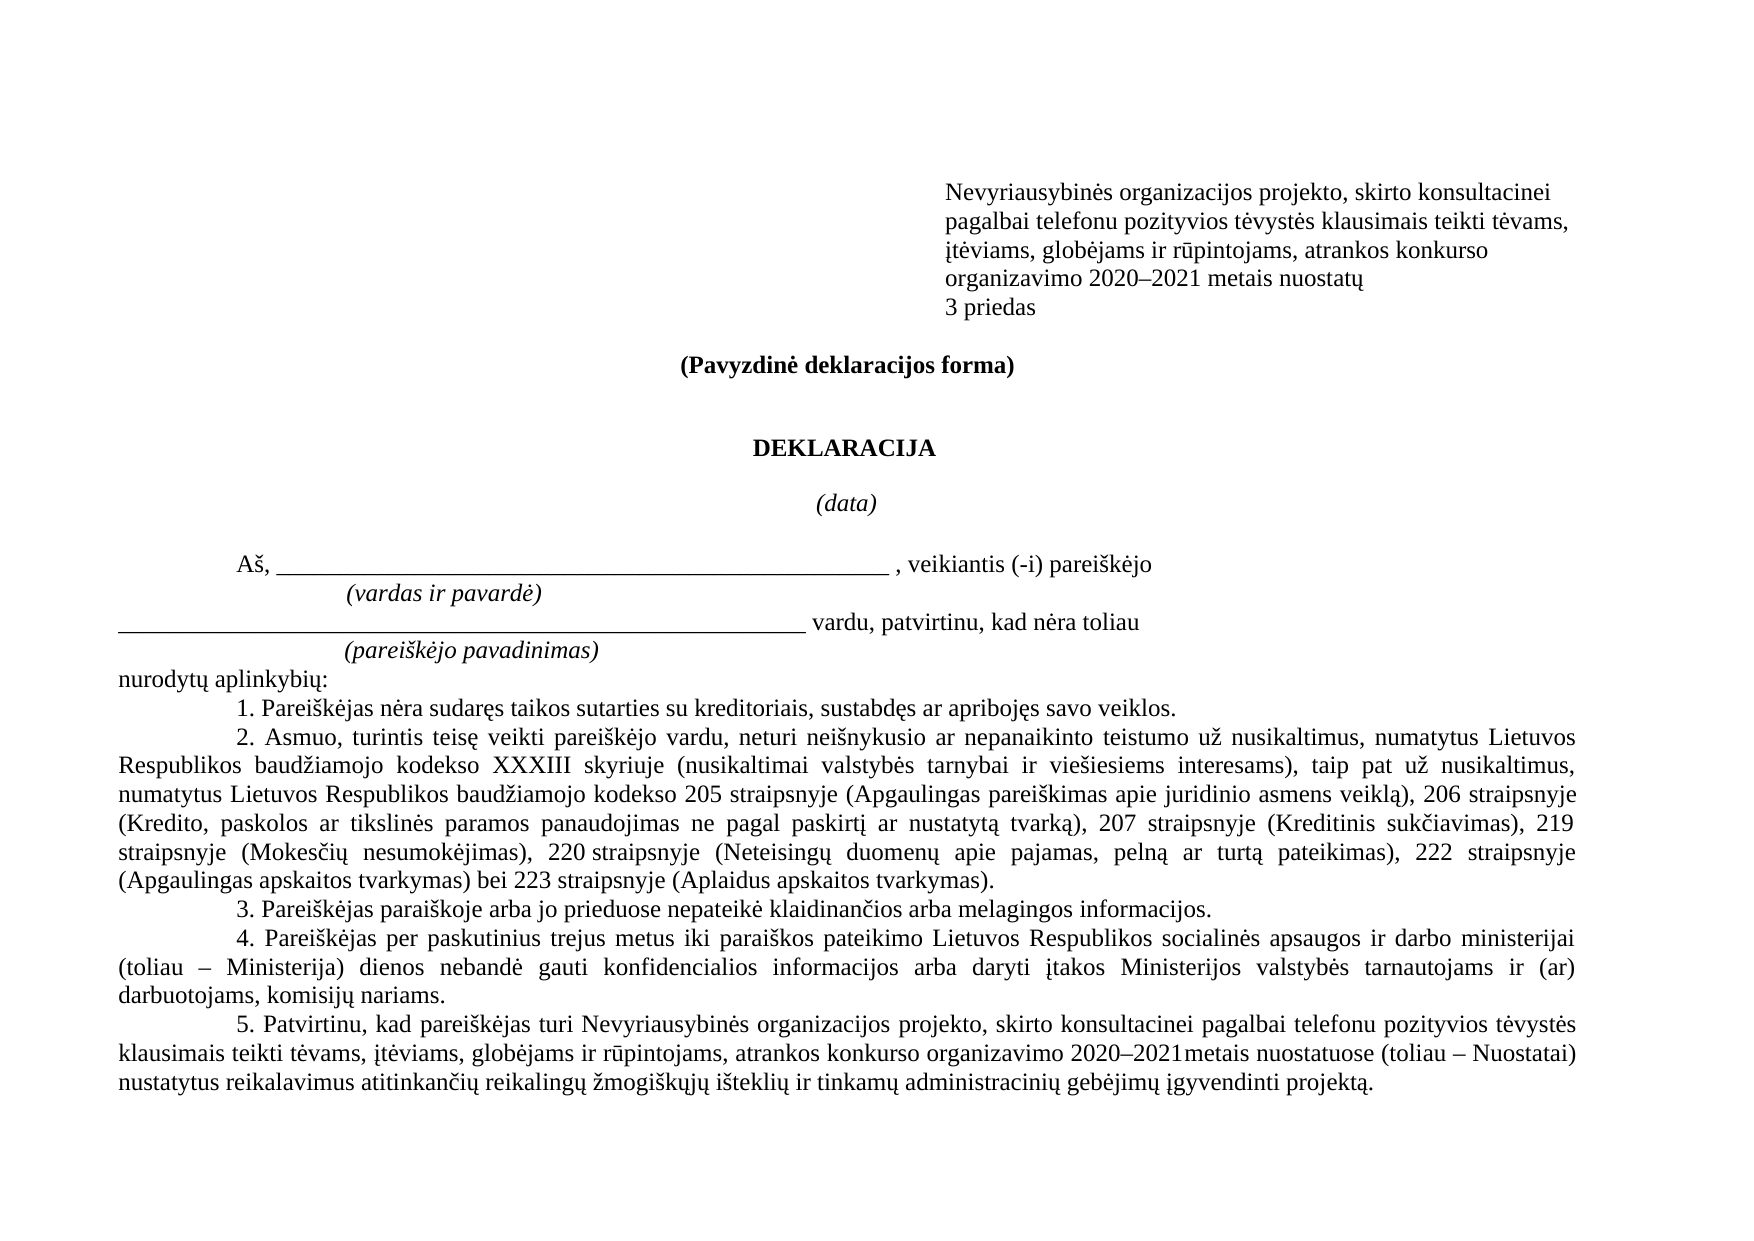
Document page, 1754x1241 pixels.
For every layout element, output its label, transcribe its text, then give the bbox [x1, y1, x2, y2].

text 5. Patvirtinu, kad pareiškėjas turi Nevyriausybinės organizacijos projekto, skirto konsultacinei pagalbai telefonu pozityvios tėvystės klausimais teikti tėvams, įtėviams, globėjams ir rūpintojams, atrankos konkurso organizavimo 2020–2021metais nuostatuose (toliau – Nuostatai) nustatytus reikalavimus atitinkančių reikalingų žmogiškųjų išteklių ir tinkamų administracinių gebėjimų įgyvendinti projektą. [118, 1009, 1577, 1096]
text (pareiškėjo pavadinimas) [118, 636, 1577, 664]
text 2. Asmuo, turintis teisę veikti pareiškėjo vardu, neturi neišnykusio ar nepanaikinto teistumo už nusikaltimus, numatytus Lietuvos Respublikos baudžiamojo kodekso XXXIII skyriuje (nusikaltimai valstybės tarnybai ir viešiesiems interesams), taip pat už nusikaltimus, numatytus Lietuvos Respublikos baudžiamojo kodekso 205 straipsnyje (Apgaulingas pareiškimas apie juridinio asmens veiklą), 206 straipsnyje (Kredito, paskolos ar tikslinės paramos panaudojimas ne pagal paskirtį ar nustatytą tvarką), 207 straipsnyje (Kreditinis sukčiavimas), 219 straipsnyje (Mokesčių nesumokėjimas), 220 straipsnyje (Neteisingų duomenų apie pajamas, pelną ar turtą pateikimas), 222 straipsnyje (Apgaulingas apskaitos tvarkymas) bei 223 straipsnyje (Aplaidus apskaitos tvarkymas). [118, 722, 1577, 894]
text _______________________________________________________ vardu, patvirtinu, kad nėra toliau [118, 607, 1577, 636]
text (Pavyzdinė deklaracijos forma) [118, 350, 1577, 378]
text 3 priedas [118, 292, 1577, 321]
text 3. Pareiškėjas paraiškoje arba jo prieduose nepateikė klaidinančios arba melagingos informacijos. [118, 894, 1577, 923]
text Nevyriausybinės organizacijos projekto, skirto konsultacinei [118, 177, 1577, 206]
text Aš, _________________________________________________ , veikiantis (-i) pareiškėjo [118, 549, 1577, 578]
text nurodytų aplinkybių: [118, 664, 1577, 693]
text (data) [118, 488, 1577, 516]
text 4. Pareiškėjas per paskutinius trejus metus iki paraiškos pateikimo Lietuvos Respublikos socialinės apsaugos ir darbo ministerijai (toliau – Ministerija) dienos nebandė gauti konfidencialios informacijos arba daryti įtakos Ministerijos valstybės tarnautojams ir (ar) darbuotojams, komisijų nariams. [118, 923, 1577, 1009]
text DEKLARACIJA [118, 433, 1577, 462]
text organizavimo 2020–2021 metais nuostatų [118, 263, 1577, 292]
text pagalbai telefonu pozityvios tėvystės klausimais teikti tėvams, [118, 206, 1577, 235]
text įtėviams, globėjams ir rūpintojams, atrankos konkurso [118, 235, 1577, 263]
text (vardas ir pavardė) [118, 578, 1577, 607]
text 1. Pareiškėjas nėra sudaręs taikos sutarties su kreditoriais, sustabdęs ar apribojęs savo veiklos. [118, 693, 1577, 722]
